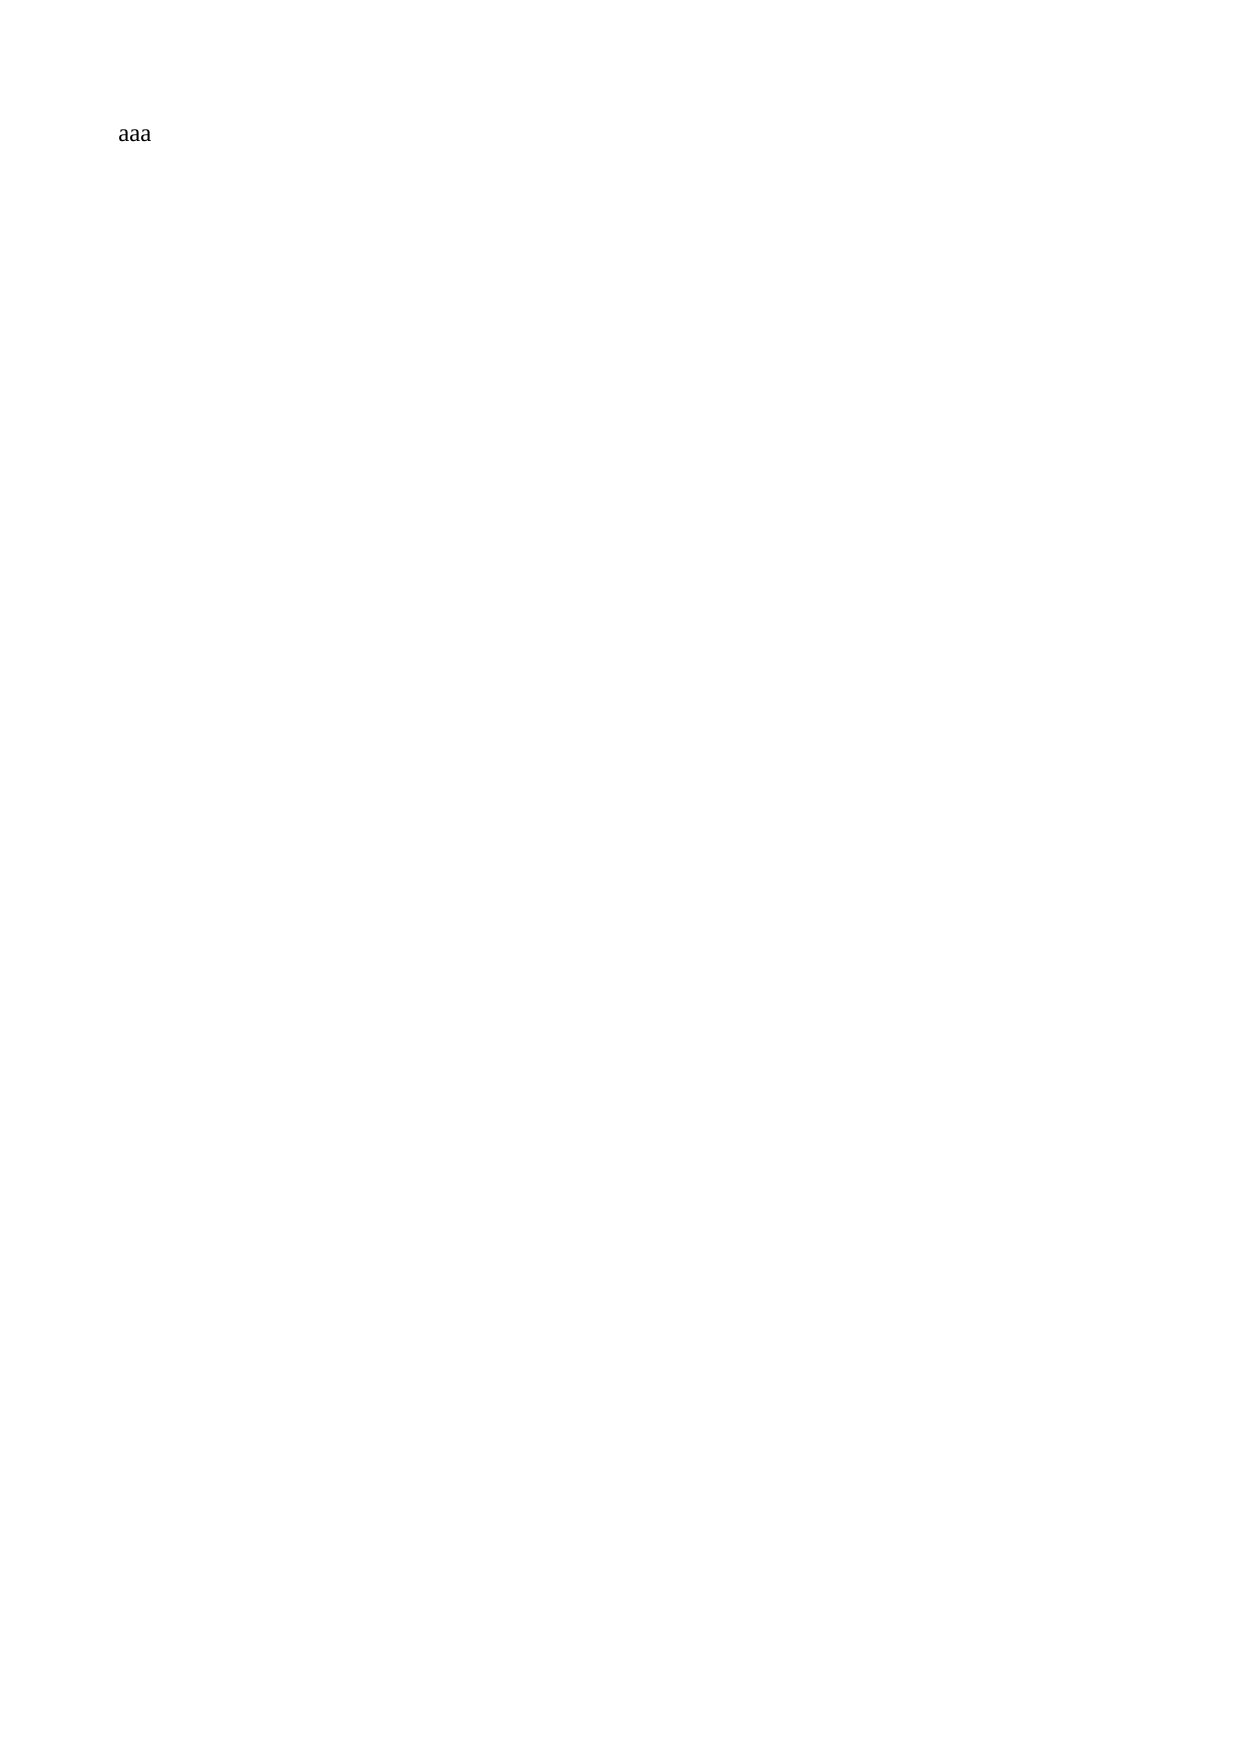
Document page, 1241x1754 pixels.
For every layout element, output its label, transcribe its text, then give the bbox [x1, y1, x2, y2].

text aaa [118, 118, 1122, 147]
